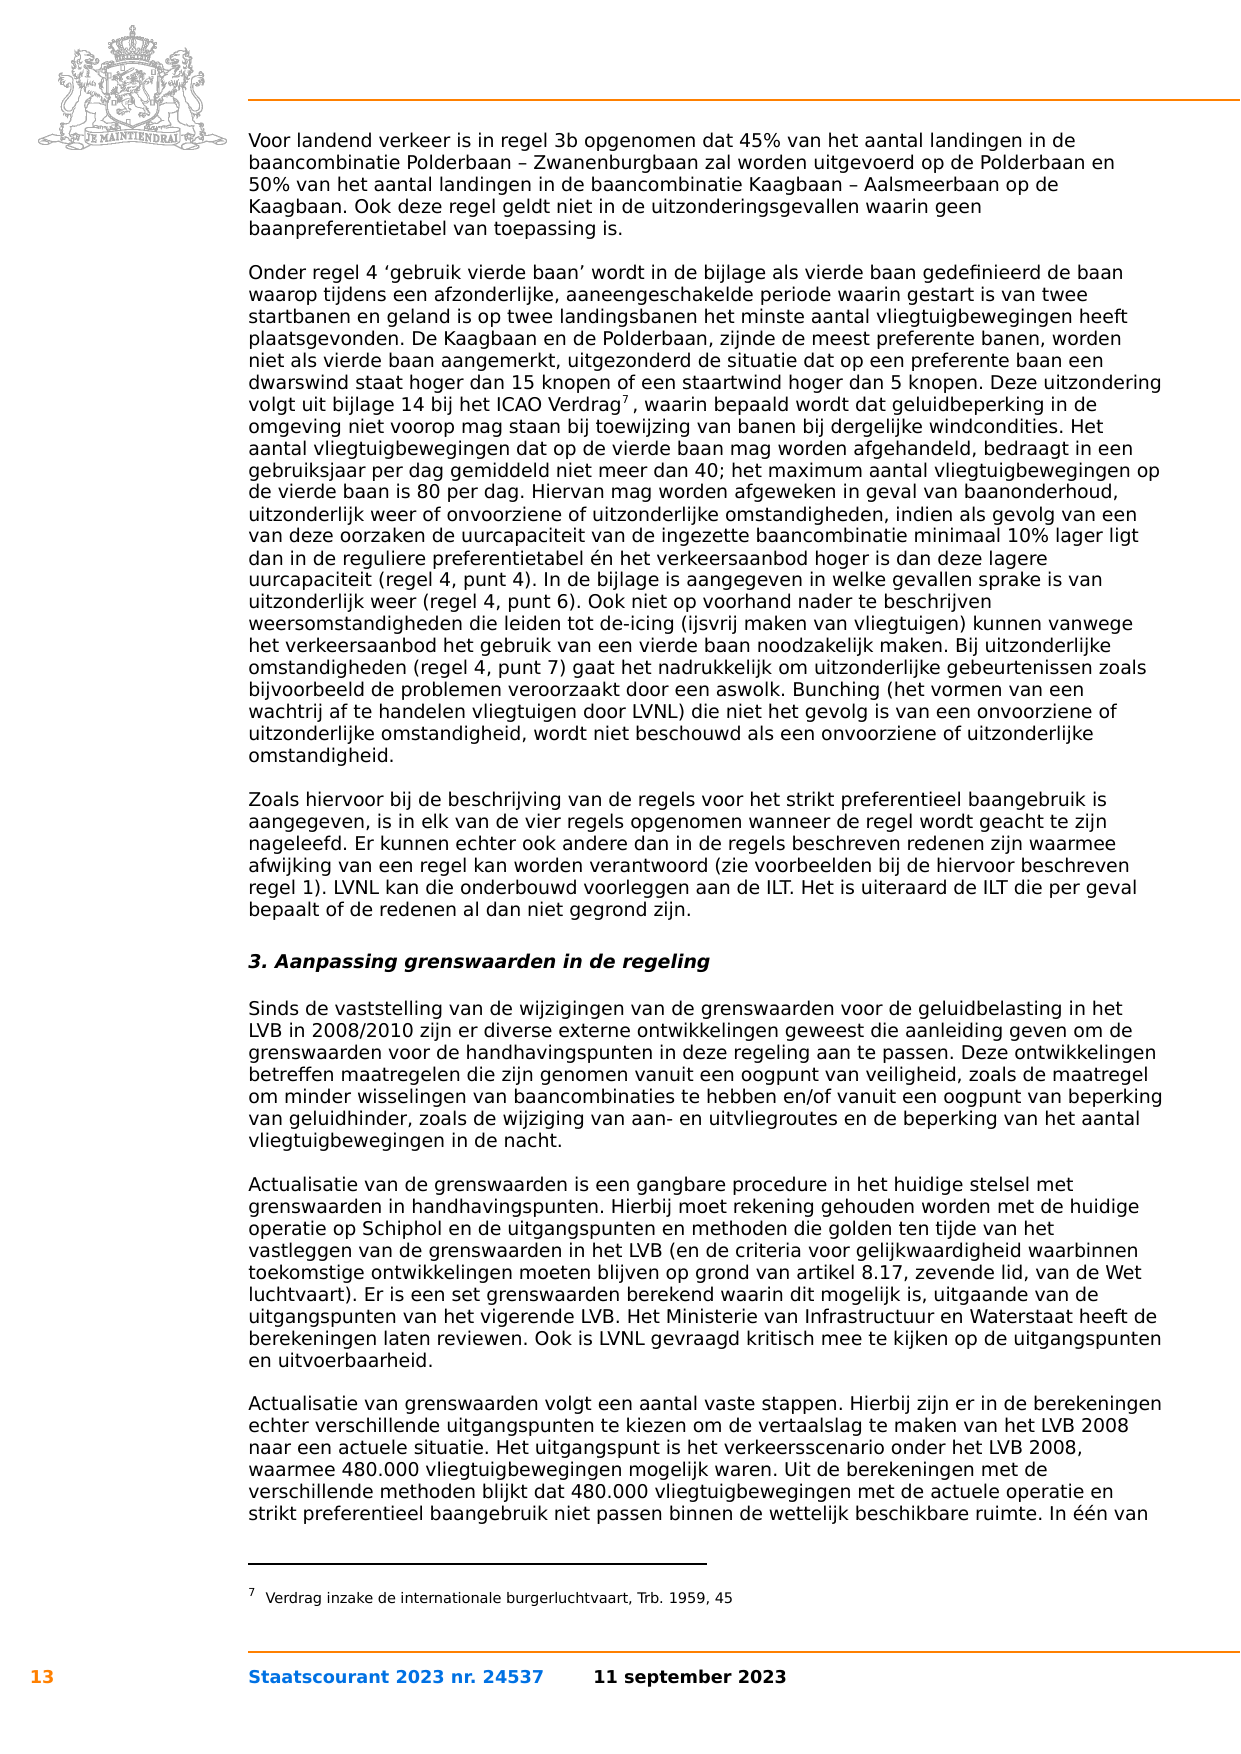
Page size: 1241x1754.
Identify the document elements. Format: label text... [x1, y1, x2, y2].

text Sinds de vaststelling van de wijzigingen van de grenswaarden voor de geluidbelasting in het LVB in 2008/2010 zijn er diverse externe ontwikkelingen geweest die aanleiding geven om de grenswaarden voor de handhavingspunten in deze regeling aan te passen. Deze ontwikkelingen betreffen maatregelen die zijn genomen vanuit een oogpunt van veiligheid, zoals de maatregel om minder wisselingen van baancombinaties te hebben en/of vanuit een oogpunt van beperking van geluidhinder, zoals de wijziging van aan- en uitvliegroutes en de beperking van het aantal vliegtuigbewegingen in de nacht. [248, 998, 1163, 1152]
text Onder regel 4 ‘gebruik vierde baan’ wordt in de bijlage als vierde baan gedefinieerd de baan waarop tijdens een afzonderlijke, aaneengeschakelde periode waarin gestart is van twee startbanen en geland is op twee landingsbanen het minste aantal vliegtuigbewegingen heeft plaatsgevonden. De Kaagbaan en de Polderbaan, zijnde de meest preferente banen, worden niet als vierde baan aangemerkt, uitgezonderd de situatie dat op een preferente baan een dwarswind staat hoger dan 15 knopen of een staartwind hoger dan 5 knopen. Deze uitzondering volgt uit bijlage 14 bij het ICAO Verdrag, waarin bepaald wordt dat geluidbeperking in de omgeving niet voorop mag staan bij toewijzing van banen bij dergelijke windcondities. Het aantal vliegtuigbewegingen dat op de vierde baan mag worden afgehandeld, bedraagt in een gebruiksjaar per dag gemiddeld niet meer dan 40; het maximum aantal vliegtuigbewegingen op de vierde baan is 80 per dag. Hiervan mag worden afgeweken in geval van baanonderhoud, uitzonderlijk weer of onvoorziene of uitzonderlijke omstandigheden, indien als gevolg van een van deze oorzaken de uurcapaciteit van de ingezette baancombinatie minimaal 10% lager ligt dan in de reguliere preferentietabel én het verkeersaanbod hoger is dan deze lagere uurcapaciteit (regel 4, punt 4). In de bijlage is aangegeven in welke gevallen sprake is van uitzonderlijk weer (regel 4, punt 6). Ook niet op voorhand nader te beschrijven weersomstandigheden die leiden tot de-icing (ijsvrij maken van vliegtuigen) kunnen vanwege het verkeersaanbod het gebruik van een vierde baan noodzakelijk maken. Bij uitzonderlijke omstandigheden (regel 4, punt 7) gaat het nadrukkelijk om uitzonderlijke gebeurtenissen zoals bijvoorbeeld de problemen veroorzaakt door een aswolk. Bunching (het vormen van een wachtrij af te handelen vliegtuigen door LVNL) die niet het gevolg is van een onvoorziene of uitzonderlijke omstandigheid, wordt niet beschouwd als een onvoorziene of uitzonderlijke omstandigheid. [248, 262, 1163, 767]
text Zoals hiervoor bij de beschrijving van de regels voor het strikt preferentieel baangebruik is aangegeven, is in elk van de vier regels opgenomen wanneer de regel wordt geacht te zijn nageleefd. Er kunnen echter ook andere dan in de regels beschreven redenen zijn waarmee afwijking van een regel kan worden verantwoord (zie voorbeelden bij de hiervoor beschreven regel 1). LVNL kan die onderbouwd voorleggen aan de ILT. Het is uiteraard de ILT die per geval bepaalt of de redenen al dan niet gegrond zijn. [248, 789, 1163, 921]
text Actualisatie van grenswaarden volgt een aantal vaste stappen. Hierbij zijn er in de berekeningen echter verschillende uitgangspunten te kiezen om de vertaalslag te maken van het LVB 2008 naar een actuele situatie. Het uitgangspunt is het verkeersscenario onder het LVB 2008, waarmee 480.000 vliegtuigbewegingen mogelijk waren. Uit de berekeningen met de verschillende methoden blijkt dat 480.000 vliegtuigbewegingen met de actuele operatie en strikt preferentieel baangebruik niet passen binnen de wettelijk beschikbare ruimte. In één van [248, 1393, 1163, 1525]
text Actualisatie van de grenswaarden is een gangbare procedure in het huidige stelsel met grenswaarden in handhavingspunten. Hierbij moet rekening gehouden worden met de huidige operatie op Schiphol en de uitgangspunten en methoden die golden ten tijde van het vastleggen van de grenswaarden in het LVB (en de criteria voor gelijkwaardigheid waarbinnen toekomstige ontwikkelingen moeten blijven op grond van artikel 8.17, zevende lid, van de Wet luchtvaart). Er is een set grenswaarden berekend waarin dit mogelijk is, uitgaande van de uitgangspunten van het vigerende LVB. Het Ministerie van Infrastructuur en Waterstaat heeft de berekeningen laten reviewen. Ook is LVNL gevraagd kritisch mee te kijken op de uitgangspunten en uitvoerbaarheid. [248, 1174, 1163, 1371]
picture [38, 25, 227, 150]
text Verdrag inzake de internationale burgerluchtvaart, Trb. 1959, 45 [248, 1586, 1163, 1608]
text Voor landend verkeer is in regel 3b opgenomen dat 45% van het aantal landingen in de baancombinatie Polderbaan – Zwanenburgbaan zal worden uitgevoerd op de Polderbaan en 50% van het aantal landingen in de baancombinatie Kaagbaan – Aalsmeerbaan op de Kaagbaan. Ook deze regel geldt niet in de uitzonderingsgevallen waarin geen baanpreferentietabel van toepassing is. [248, 130, 1163, 240]
subtitle 3. Aanpassing grenswaarden in de regeling [248, 951, 1163, 973]
